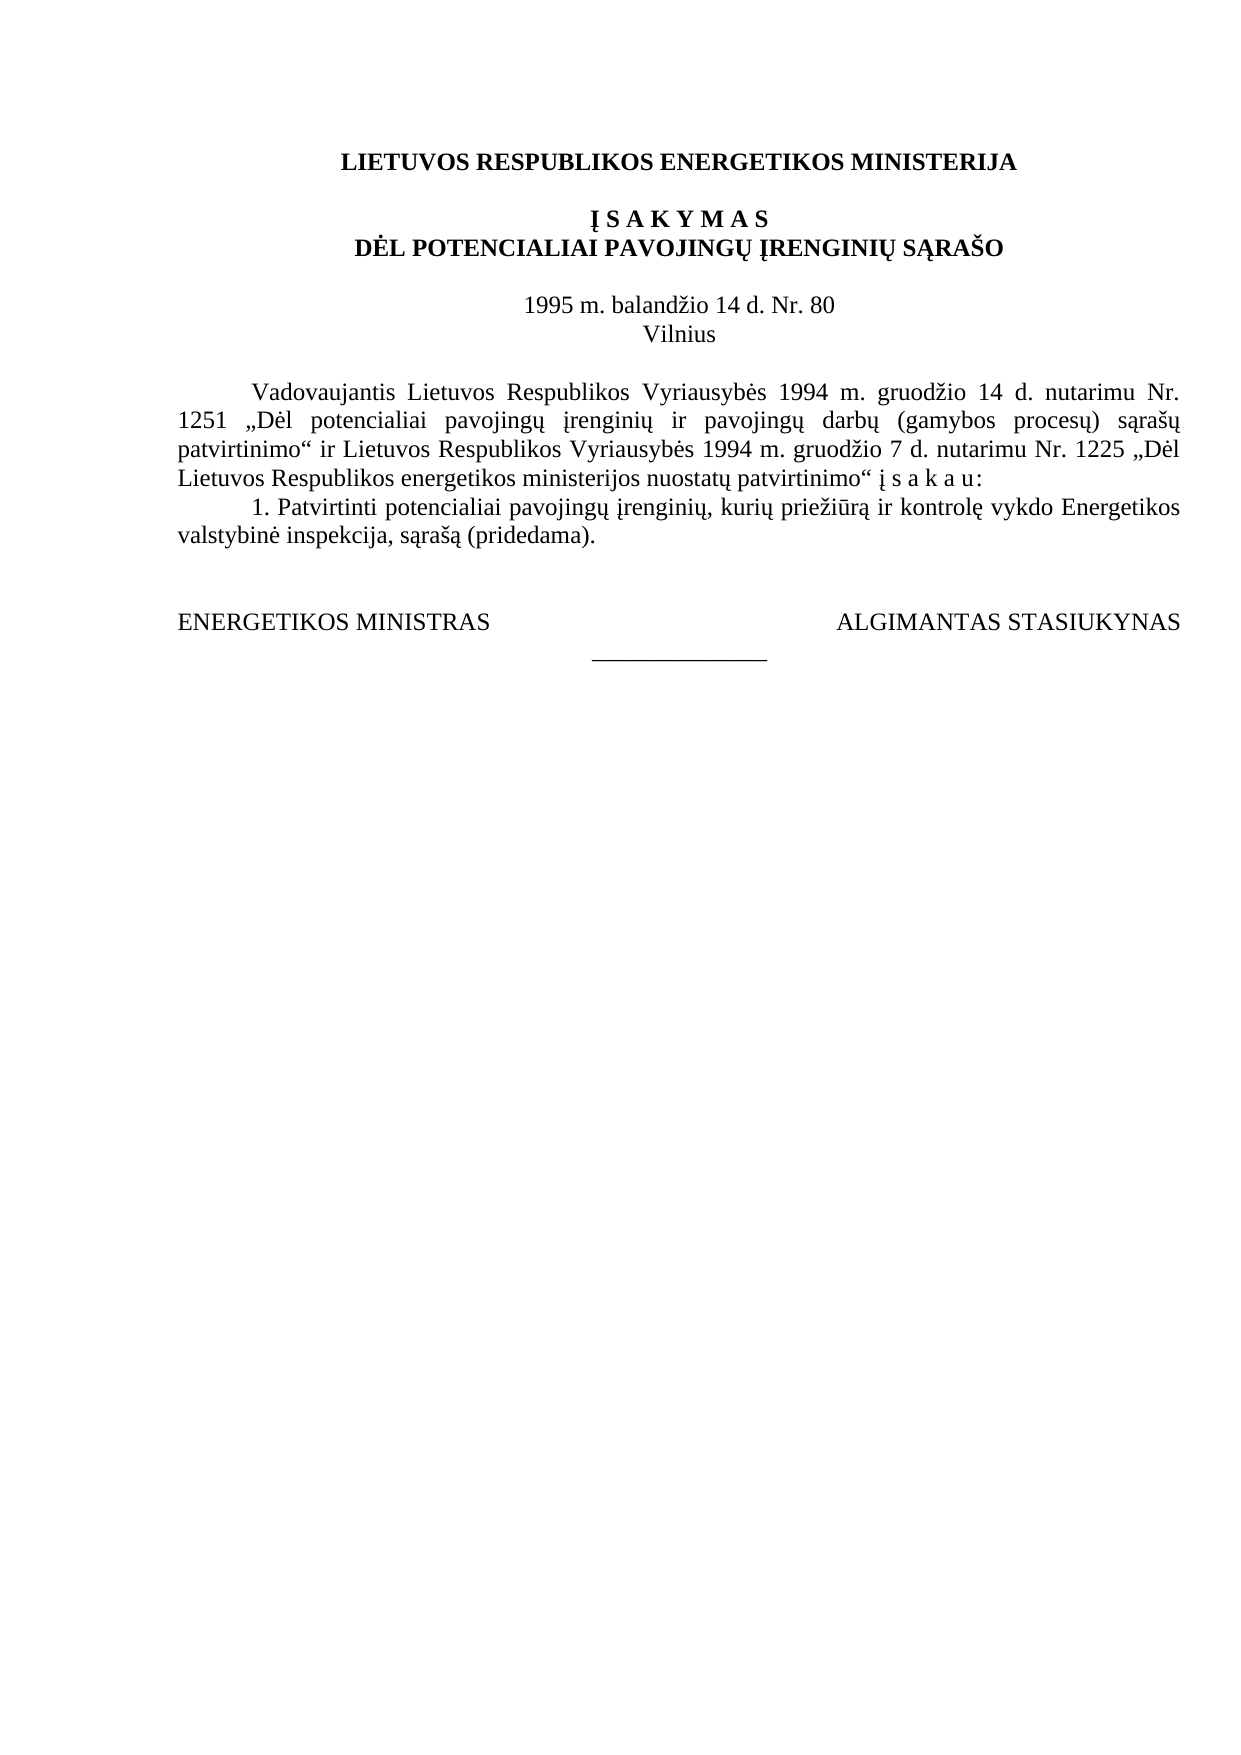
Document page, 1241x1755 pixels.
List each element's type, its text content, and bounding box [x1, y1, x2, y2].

text DĖL POTENCIALIAI PAVOJINGŲ ĮRENGINIŲ SĄRAŠO [177, 233, 1181, 262]
text Vilnius [177, 319, 1181, 348]
text 1995 m. balandžio 14 d. Nr. 80 [177, 291, 1181, 319]
text Vadovaujantis Lietuvos Respublikos Vyriausybės 1994 m. gruodžio 14 d. nutarimu Nr. 1251 „Dėl potencialiai pavojingų įrenginių ir pavojingų darbų (gamybos procesų) sąrašų patvirtinimo“ ir Lietuvos Respublikos Vyriausybės 1994 m. gruodžio 7 d. nutarimu Nr. 1225 „Dėl Lietuvos Respublikos energetikos ministerijos nuostatų patvirtinimo“ įsakau: [177, 377, 1181, 492]
text ______________ [177, 636, 1181, 664]
text LIETUVOS RESPUBLIKOS ENERGETIKOS MINISTERIJA [177, 147, 1181, 176]
text Į S A K Y M A S [177, 204, 1181, 233]
text 1. Patvirtinti potencialiai pavojingų įrenginių, kurių priežiūrą ir kontrolę vykdo Energetikos valstybinė inspekcija, sąrašą (pridedama). [177, 492, 1181, 549]
text ENERGETIKOS MINISTRAS ALGIMANTAS STASIUKYNAS [177, 607, 1181, 636]
